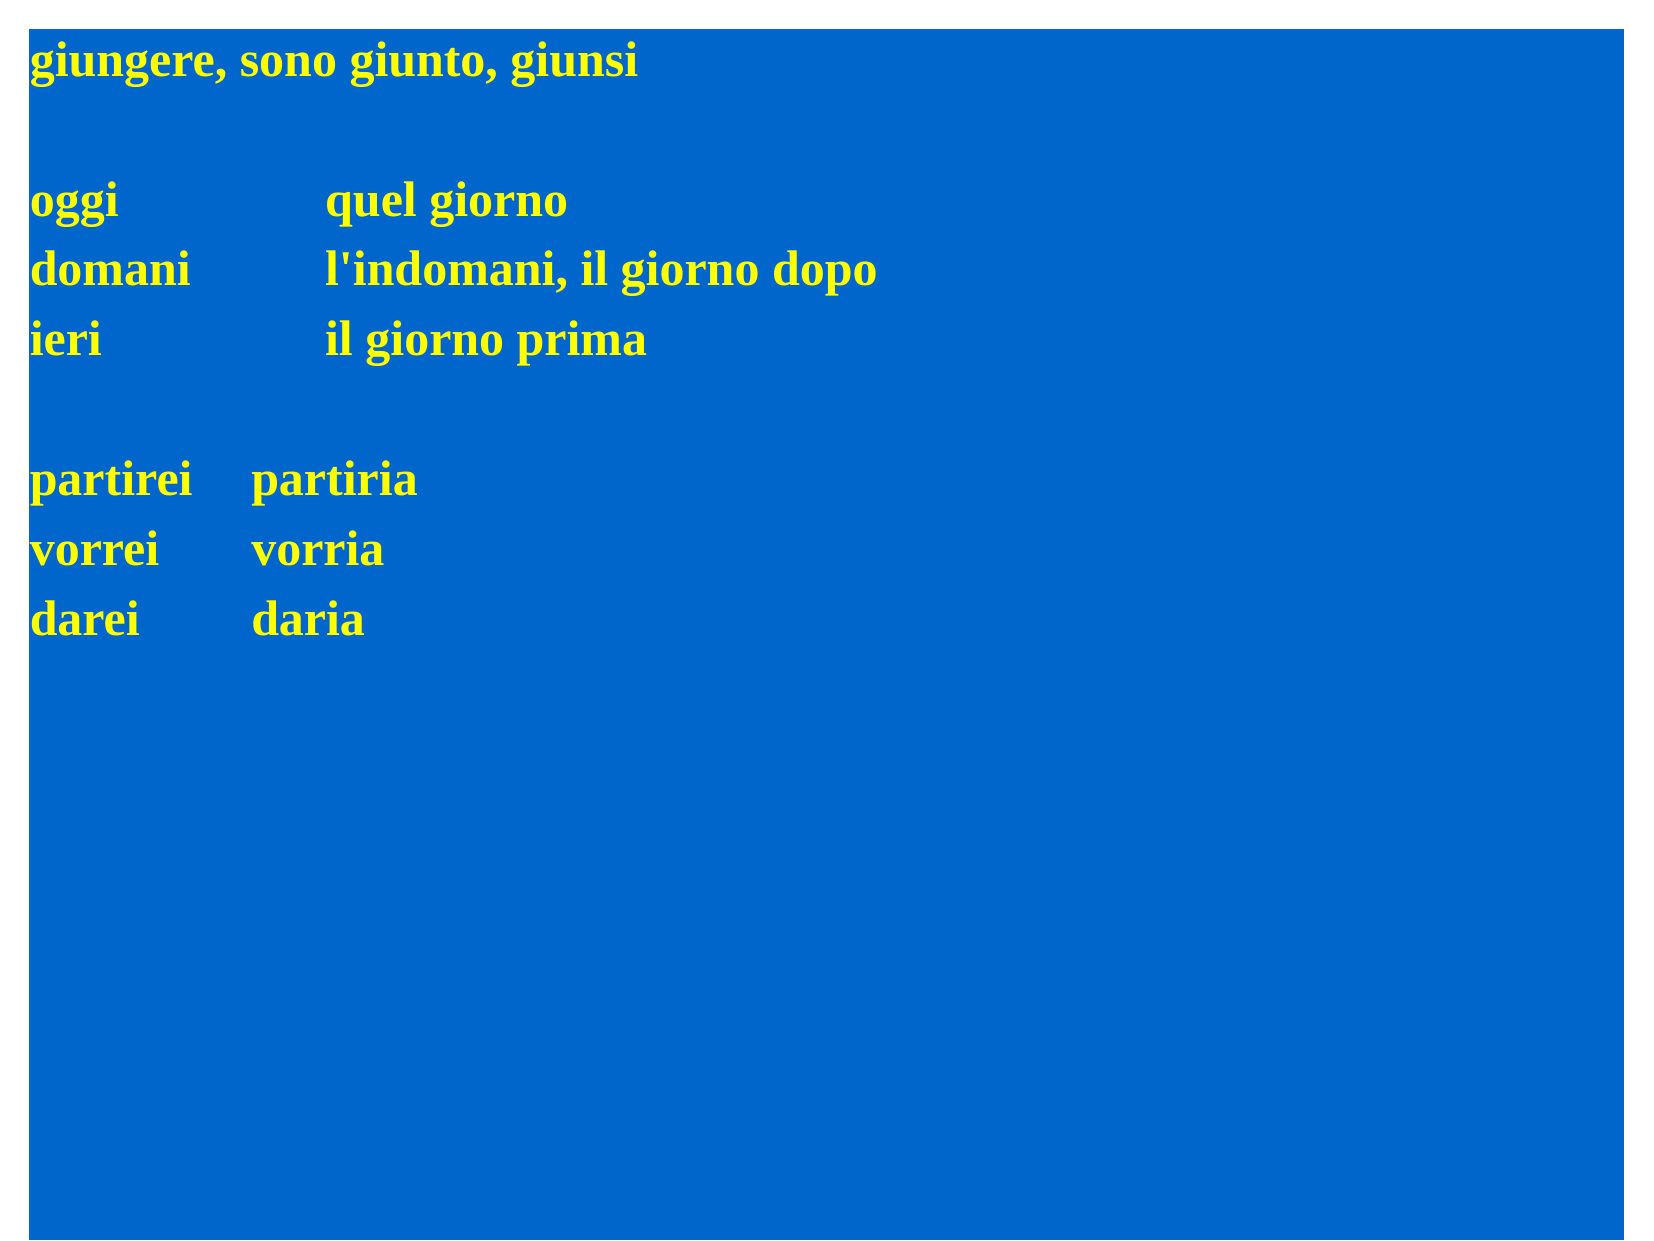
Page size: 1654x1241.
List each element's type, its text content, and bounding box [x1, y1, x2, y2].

text giungere, sono giunto, giunsi [29, 29, 1624, 87]
text oggi quel giorno [29, 169, 1624, 227]
text darei daria [29, 589, 1624, 646]
text ieri il giorno prima [29, 309, 1624, 367]
text vorrei vorria [29, 519, 1624, 576]
text partirei partiria [29, 449, 1624, 506]
text domani l'indomani, il giorno dopo [29, 239, 1624, 297]
